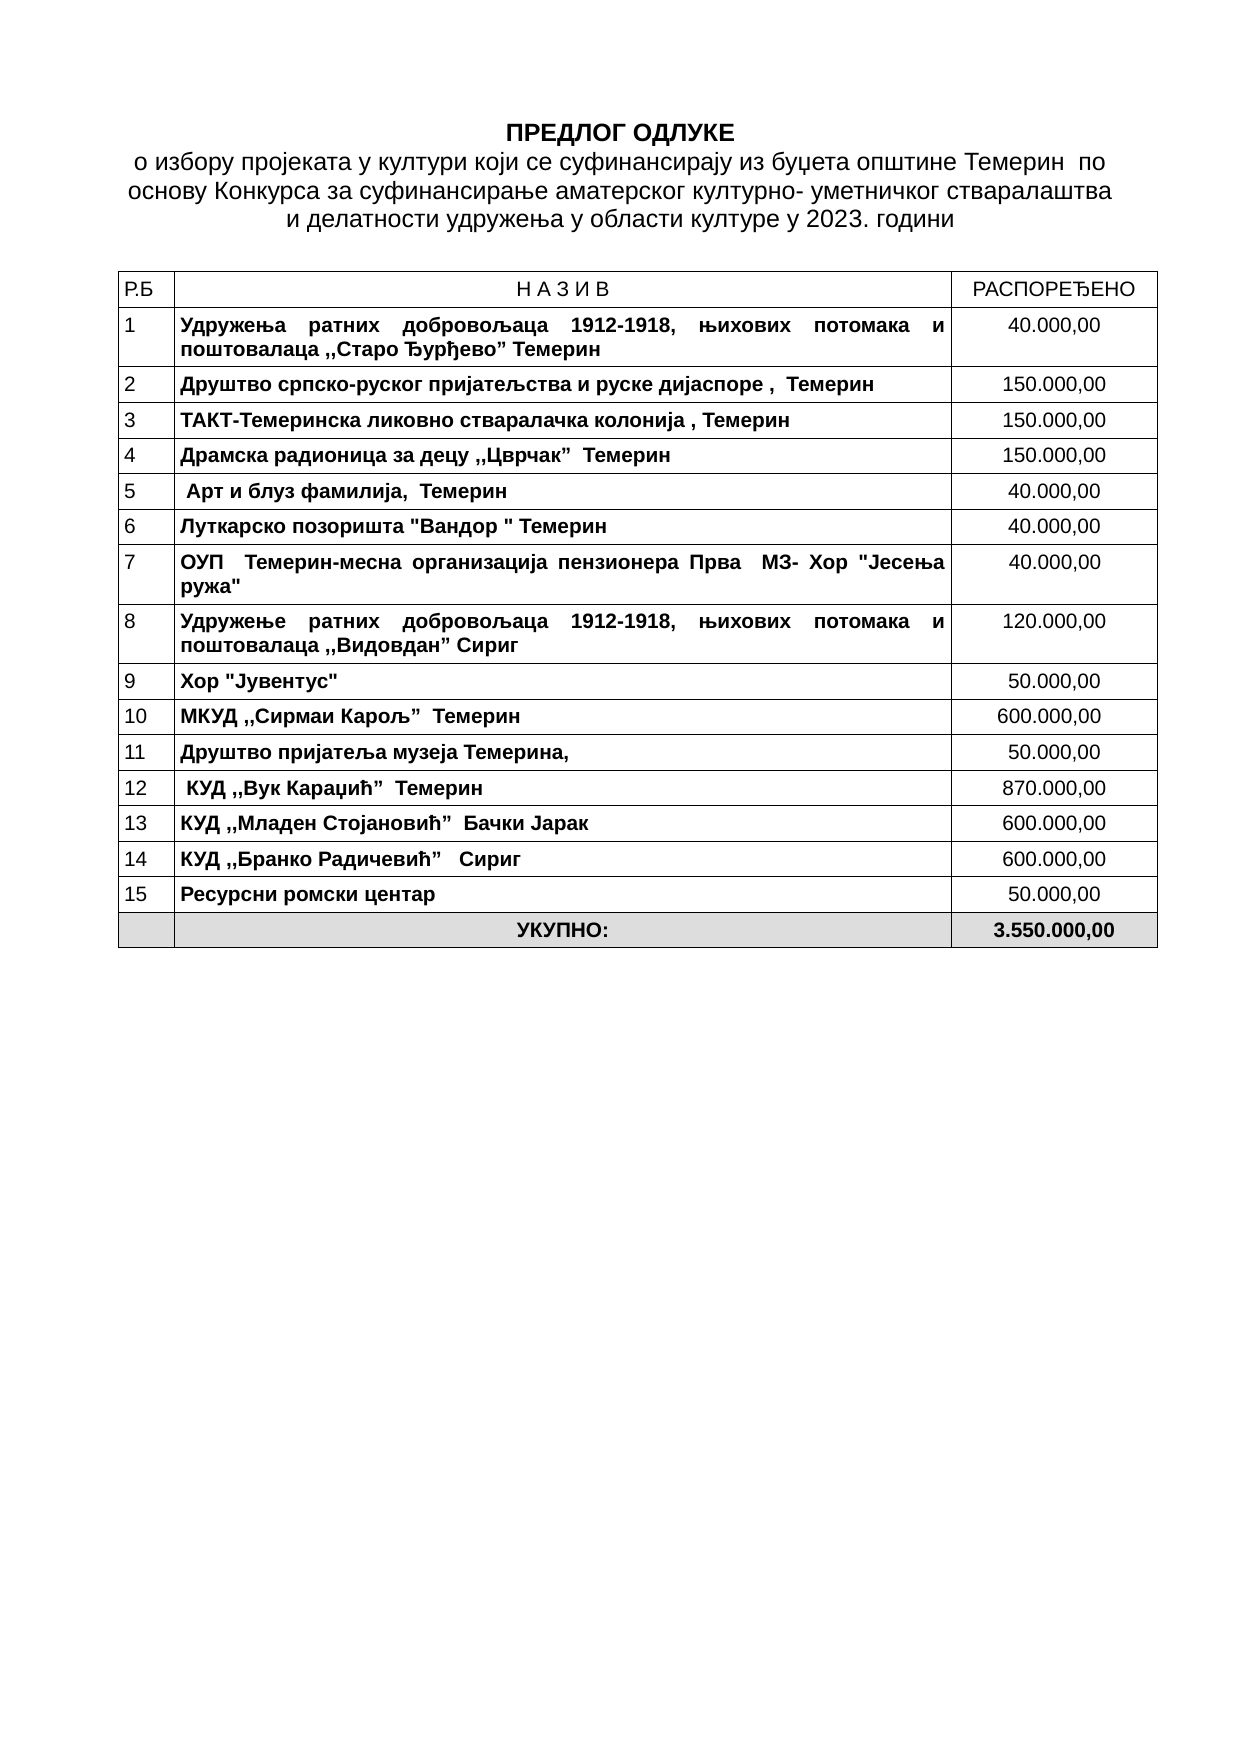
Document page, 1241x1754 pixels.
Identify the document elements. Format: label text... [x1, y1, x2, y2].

table_cell 40.000,00 [952, 510, 1157, 544]
table_cell 7 [119, 545, 174, 603]
table_cell Друштво пријатеља музеја Темерина, [175, 735, 951, 769]
table_cell 14 [119, 842, 174, 876]
table_cell 600.000,00 [952, 700, 1157, 734]
table_cell УКУПНО: [175, 913, 951, 947]
table_cell 50.000,00 [952, 735, 1157, 769]
table_cell 600.000,00 [952, 842, 1157, 876]
text ПРЕДЛОГ ОДЛУКЕ [118, 118, 1122, 147]
table_cell 12 [119, 771, 174, 805]
table_cell 4 [119, 439, 174, 473]
table_cell 50.000,00 [952, 664, 1157, 698]
text о избору пројеката у култури који се суфинансирају из буџета општине Темерин по основу Конкурса за суфинансирање аматерског културно- уметничког стваралаштва и делатности удружења у области културе у 2023. години [118, 147, 1122, 233]
table_cell 11 [119, 735, 174, 769]
table_cell Удружење ратних добровољаца 1912-1918, њихових потомака и поштовалаца ,,Видовдан” Сириг [175, 605, 951, 663]
table_cell 10 [119, 700, 174, 734]
table_cell 40.000,00 [952, 308, 1157, 366]
table_cell 3 [119, 403, 174, 437]
table_cell 870.000,00 [952, 771, 1157, 805]
table_cell 6 [119, 510, 174, 544]
table_cell 8 [119, 605, 174, 663]
table_cell Ресурсни ромски центар [175, 877, 951, 912]
table_cell 150.000,00 [952, 367, 1157, 402]
table_header РАСПОРЕЂЕНО [952, 272, 1157, 307]
table_cell 40.000,00 [952, 545, 1157, 603]
table_cell Луткарско позоришта "Вандор " Темерин [175, 510, 951, 544]
table_cell 3.550.000,00 [952, 913, 1157, 947]
table_cell 50.000,00 [952, 877, 1157, 912]
table_cell 40.000,00 [952, 474, 1157, 508]
table_cell 600.000,00 [952, 806, 1157, 841]
table_cell 15 [119, 877, 174, 912]
table_cell [119, 913, 174, 947]
table_cell КУД ,,Вук Караџић” Темерин [175, 771, 951, 805]
table_cell 1 [119, 308, 174, 366]
table_cell 150.000,00 [952, 439, 1157, 473]
table_cell МКУД ,,Сирмаи Карољ” Темерин [175, 700, 951, 734]
table_cell Хор "Јувентус" [175, 664, 951, 698]
table_cell КУД ,,Младен Стојановић” Бачки Јарак [175, 806, 951, 841]
table_cell Удружења ратних добровољаца 1912-1918, њихових потомака и поштовалаца ,,Старо Ђурђево” Темерин [175, 308, 951, 366]
table_cell Друштво српско-руског пријатељства и руске дијаспоре , Темерин [175, 367, 951, 402]
table_cell 9 [119, 664, 174, 698]
table_cell 2 [119, 367, 174, 402]
table_cell 150.000,00 [952, 403, 1157, 437]
table_header Р.Б [119, 272, 174, 307]
table_header Н А З И В [175, 272, 951, 307]
table_cell ОУП Темерин-месна организација пензионера Прва МЗ- Хор "Јесења ружа" [175, 545, 951, 603]
table_cell 120.000,00 [952, 605, 1157, 663]
table_cell 5 [119, 474, 174, 508]
table_cell 13 [119, 806, 174, 841]
table_cell ТАКТ-Темеринска ликовно стваралачка колонија , Темерин [175, 403, 951, 437]
table_cell Арт и блуз фамилија, Темерин [175, 474, 951, 508]
table_cell КУД ,,Бранко Радичевић” Сириг [175, 842, 951, 876]
table_cell Драмска радионица за децу ,,Цврчак” Темерин [175, 439, 951, 473]
